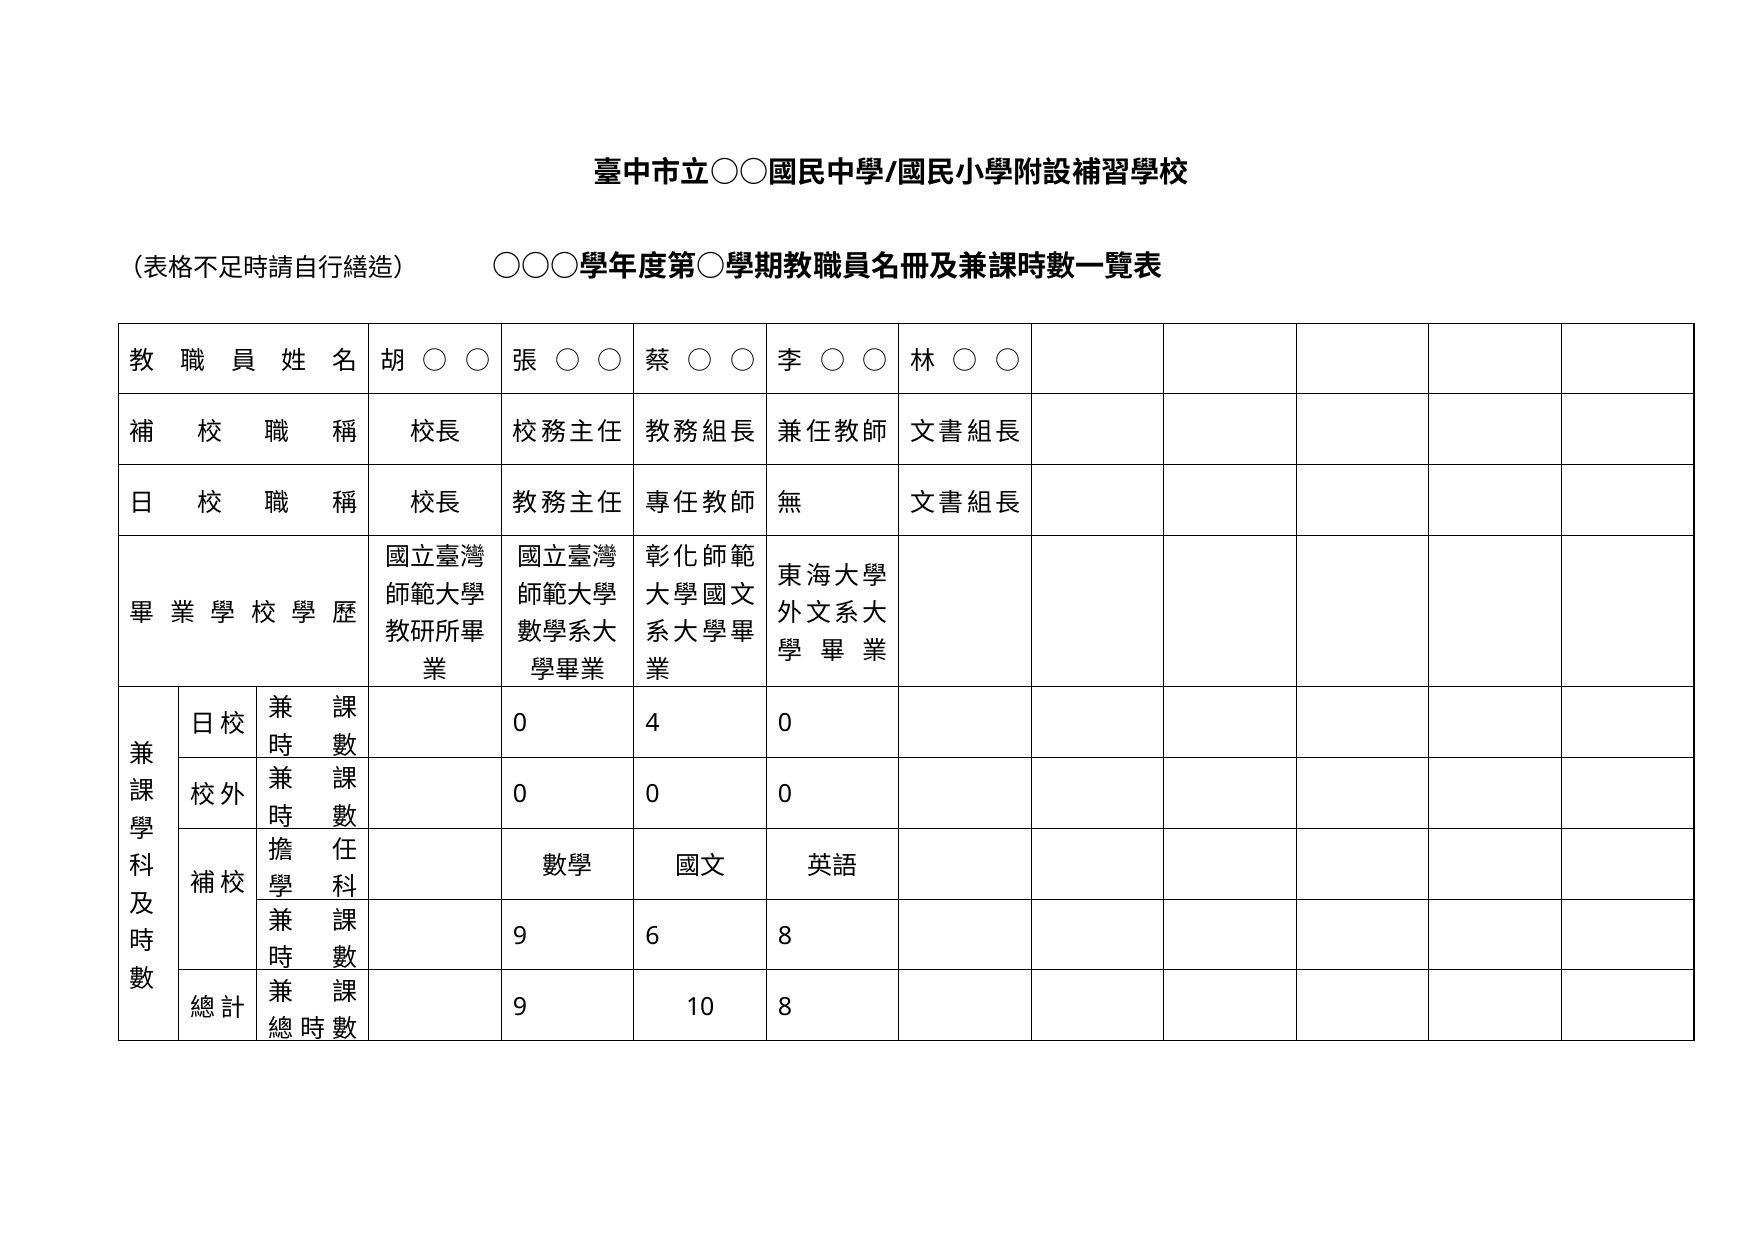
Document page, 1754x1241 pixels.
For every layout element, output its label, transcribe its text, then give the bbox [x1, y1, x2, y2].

table_cell 國立臺灣師範大學數學系大學畢業 [502, 536, 633, 686]
table_cell 東海大學外文系大學畢業 [767, 536, 898, 686]
table_cell [1562, 970, 1693, 1040]
table_cell 彰化師範大學國文系大學畢業 [634, 536, 766, 686]
table_cell [1032, 536, 1163, 686]
table_cell 校務主任 [502, 394, 633, 464]
table_cell [1164, 970, 1296, 1040]
table_cell 兼課 時數 [257, 900, 368, 969]
table_cell [1297, 970, 1428, 1040]
table_cell 教務主任 [502, 465, 633, 535]
table_cell [369, 829, 501, 898]
table_cell 9 [502, 970, 633, 1040]
table_header 張○○ [502, 324, 633, 393]
text （表格不足時請自行繕造） ○○○學年度第○學期教職員名冊及兼課時數一覽表 [118, 226, 1636, 301]
table_cell 國文 [634, 829, 766, 898]
table_cell [899, 900, 1031, 969]
table_cell [1297, 829, 1428, 898]
table_cell [1562, 829, 1693, 898]
table_cell [1562, 465, 1693, 535]
table_cell [1429, 758, 1561, 828]
table_header 胡○○ [369, 324, 501, 393]
table_header [1164, 324, 1296, 393]
table_cell [1164, 687, 1296, 757]
table_cell [1429, 829, 1561, 898]
table_cell [1032, 687, 1163, 757]
table_cell [1164, 465, 1296, 535]
table_cell [1297, 536, 1428, 686]
table_cell 兼任教師 [767, 394, 898, 464]
table_cell 數學 [502, 829, 633, 898]
table_cell [1032, 465, 1163, 535]
table_cell 畢業學校學歷 [119, 536, 368, 686]
table_header [1429, 324, 1561, 393]
table_cell 0 [767, 687, 898, 757]
table_cell [1297, 900, 1428, 969]
table_cell 校長 [369, 394, 501, 464]
table_cell [1297, 758, 1428, 828]
table_cell [1032, 900, 1163, 969]
table_cell [1562, 536, 1693, 686]
table_cell [1562, 758, 1693, 828]
table_cell 0 [634, 758, 766, 828]
table_cell [899, 687, 1031, 757]
table_cell 英語 [767, 829, 898, 898]
table_cell [369, 970, 501, 1040]
table_cell [369, 687, 501, 757]
table_cell [1032, 394, 1163, 464]
table_cell 6 [634, 900, 766, 969]
table_cell [1164, 536, 1296, 686]
table_cell 8 [767, 900, 898, 969]
table_cell [1297, 465, 1428, 535]
table_cell [1429, 687, 1561, 757]
table_cell [1032, 829, 1163, 898]
table_cell [1429, 970, 1561, 1040]
table_cell [1297, 687, 1428, 757]
table_cell 0 [502, 687, 633, 757]
table_cell [899, 829, 1031, 898]
table_cell [1562, 394, 1693, 464]
table_cell [1562, 900, 1693, 969]
table_cell 補校職稱 [119, 394, 368, 464]
table_cell [1032, 970, 1163, 1040]
table_cell 0 [767, 758, 898, 828]
table_cell [1164, 758, 1296, 828]
table_cell 0 [502, 758, 633, 828]
table_cell 日校 [179, 687, 256, 757]
table_cell 補校 [179, 829, 256, 969]
table_cell [1164, 394, 1296, 464]
table_cell [1032, 758, 1163, 828]
table_header [1297, 324, 1428, 393]
text 臺中市立○○國民中學/國民小學附設補習學校 [118, 133, 1636, 208]
table_cell 總計 [179, 970, 256, 1040]
table_cell 4 [634, 687, 766, 757]
table_header [1562, 324, 1693, 393]
table_cell 文書組長 [899, 465, 1031, 535]
table_header 教職員姓名 [119, 324, 368, 393]
table_cell 兼課 總時數 [257, 970, 368, 1040]
table_cell 校外 [179, 758, 256, 828]
table_cell 日校職稱 [119, 465, 368, 535]
table_cell [1429, 536, 1561, 686]
table_cell 擔任 學科 [257, 829, 368, 898]
table_cell 兼課 時數 [257, 687, 368, 757]
table_cell [1562, 687, 1693, 757]
table_header 李○○ [767, 324, 898, 393]
table_cell 兼課學科及時數 [119, 687, 178, 1040]
table_cell 教務組長 [634, 394, 766, 464]
table_cell 兼課 時數 [257, 758, 368, 828]
table_header [1032, 324, 1163, 393]
table_cell 專任教師 [634, 465, 766, 535]
table_cell [899, 758, 1031, 828]
table_cell [1164, 829, 1296, 898]
table_cell [1429, 900, 1561, 969]
table_cell [1429, 465, 1561, 535]
table_cell [899, 970, 1031, 1040]
table_cell [899, 536, 1031, 686]
table_header 林○○ [899, 324, 1031, 393]
table_cell [1164, 900, 1296, 969]
table_cell [1297, 394, 1428, 464]
table_cell 9 [502, 900, 633, 969]
table_cell 10 [634, 970, 766, 1040]
table_cell [1429, 394, 1561, 464]
table_cell [369, 758, 501, 828]
table_header 蔡○○ [634, 324, 766, 393]
table_cell 文書組長 [899, 394, 1031, 464]
table_cell 校長 [369, 465, 501, 535]
table_cell 無 [767, 465, 898, 535]
table_cell 國立臺灣師範大學教研所畢業 [369, 536, 501, 686]
table_cell [369, 900, 501, 969]
table_cell 8 [767, 970, 898, 1040]
